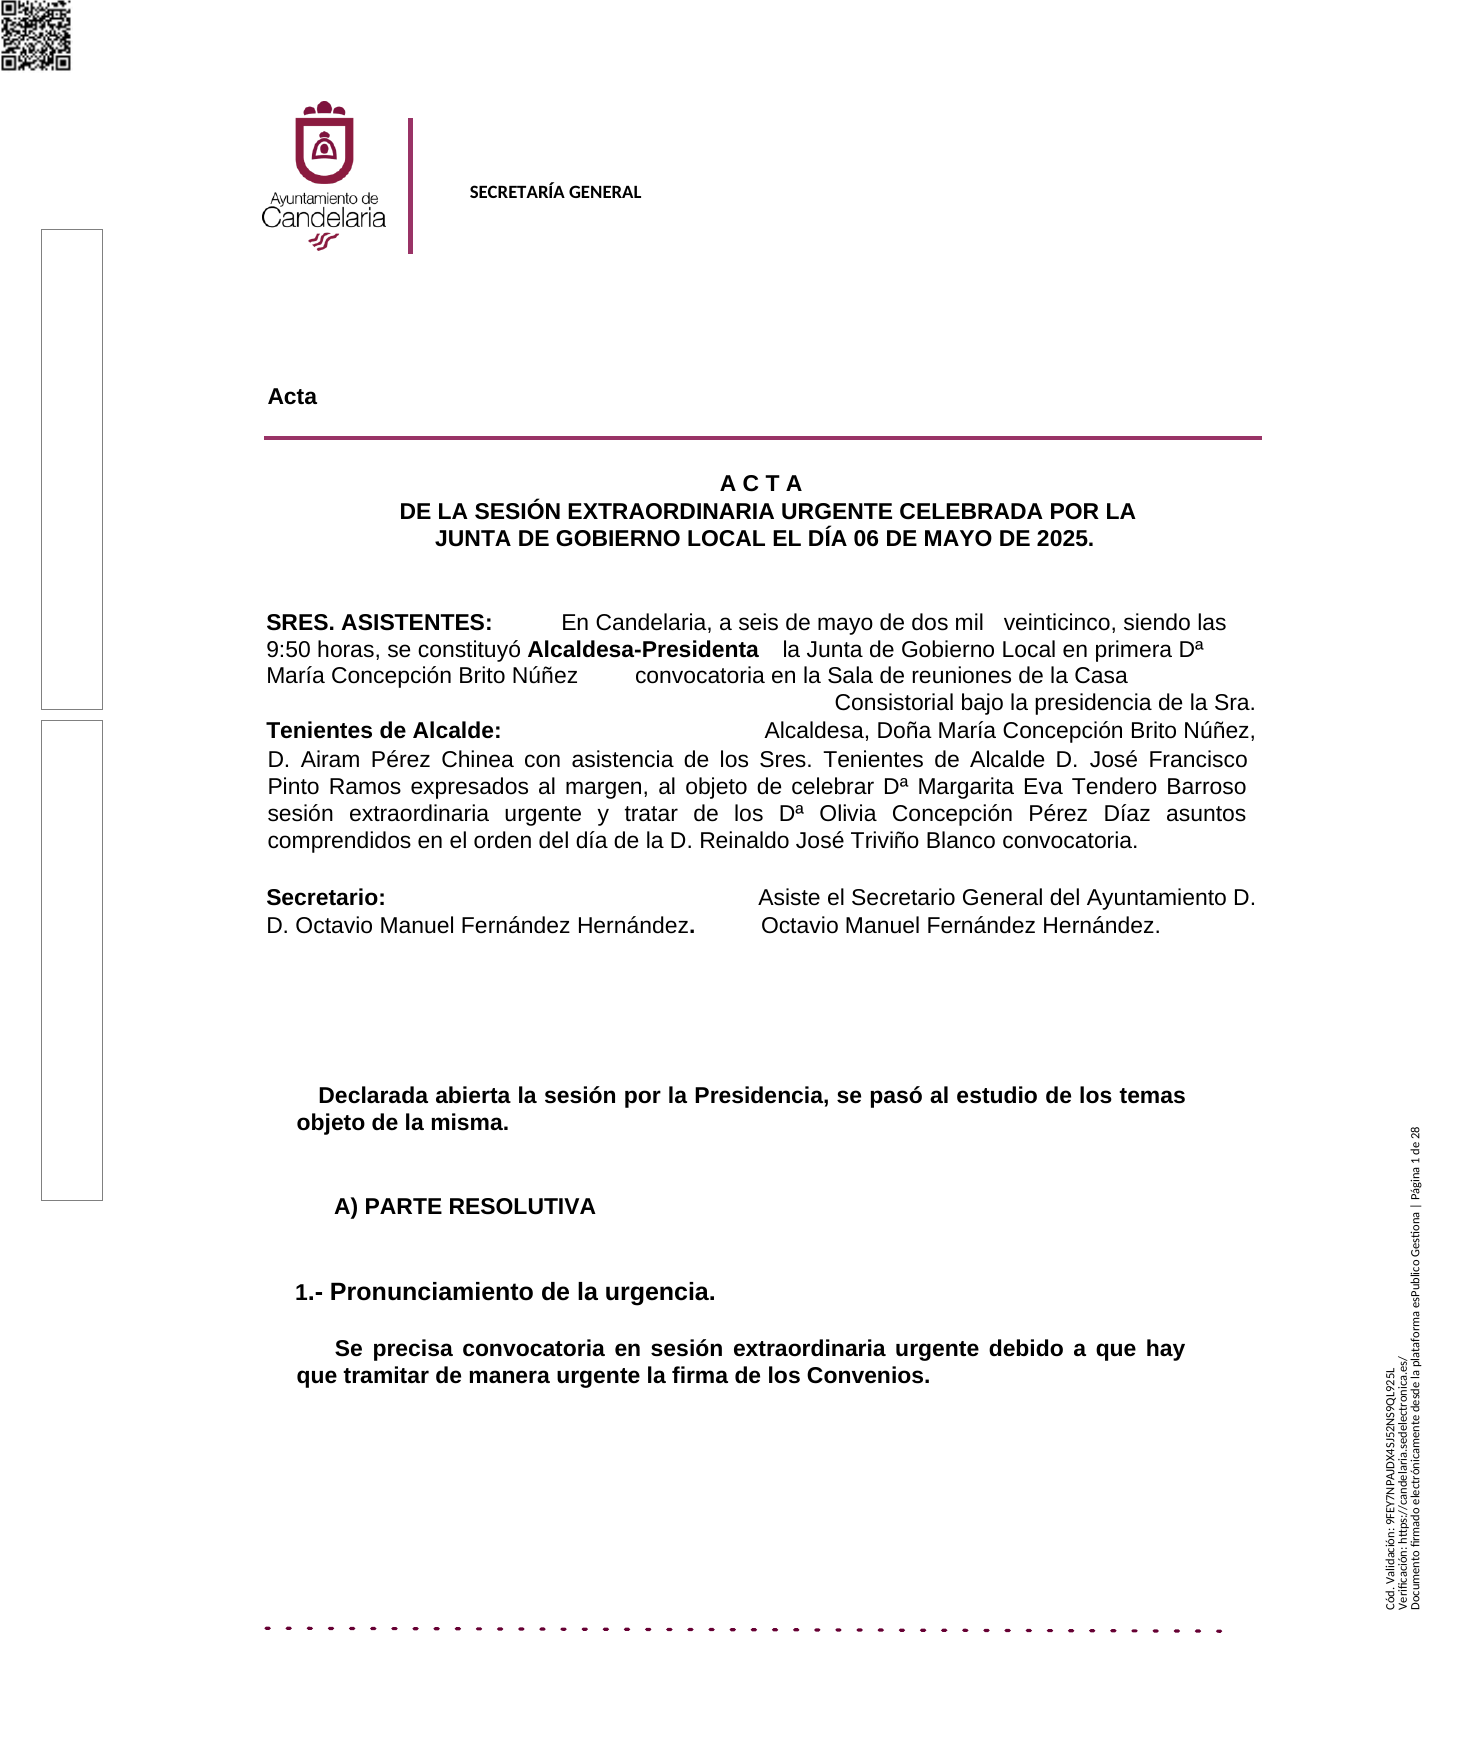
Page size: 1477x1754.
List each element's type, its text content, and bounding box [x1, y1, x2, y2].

text Acta [267, 383, 1187, 409]
text Consistorial bajo la presidencia de la Sra. [266, 689, 1262, 716]
text Declarada abierta la sesión por la Presidencia, se pasó al estudio de los temas objeto de la misma. [296, 1082, 1187, 1135]
subtitle A C T A [359, 470, 1169, 497]
text Sesión Extraordinaria Urgente. Junta Gobierno Local de 06-05-2025. [267, 411, 1187, 436]
text D. Airam Pérez Chinea con asistencia de los Sres. Tenientes de Alcalde D. José Francisco Pinto Ramos expresados al margen, al objeto de celebrar Dª Margarita Eva Tendero Barroso sesión extraordinaria urgente y tratar de los Dª Olivia Concepción Pérez Díaz asuntos comprendidos en el orden del día de la D. Reinaldo José Triviño Blanco convocatoria. [267, 746, 1248, 853]
text DE LA SESIÓN EXTRAORDINARIA URGENTE CELEBRADA POR LA JUNTA DE GOBIERNO LOCAL EL DÍA 06 DE MAYO DE 2025. [360, 498, 1175, 552]
text D. Octavio Manuel Fernández Hernández. Octavio Manuel Fernández Hernández. [266, 912, 1262, 938]
text SRES. ASISTENTES: En Candelaria, a seis de mayo de dos mil veinticinco, siendo las 9:50 horas, se constituyó Alcaldesa-Presidenta la Junta de Gobierno Local en primera Dª María Concepción Brito Núñez convocatoria en la Sala de reuniones de la Casa [266, 609, 1262, 689]
text Se precisa convocatoria en sesión extraordinaria urgente debido a que hay que tramitar de manera urgente la firma de los Convenios. [296, 1335, 1187, 1389]
text A) PARTE RESOLUTIVA [334, 1193, 1187, 1219]
text Tenientes de Alcalde: Alcaldesa, Doña María Concepción Brito Núñez, [266, 717, 1262, 744]
text 1.- Pronunciamiento de la urgencia. [295, 1277, 1182, 1306]
text Secretario: Asiste el Secretario General del Ayuntamiento D. [266, 884, 1262, 910]
